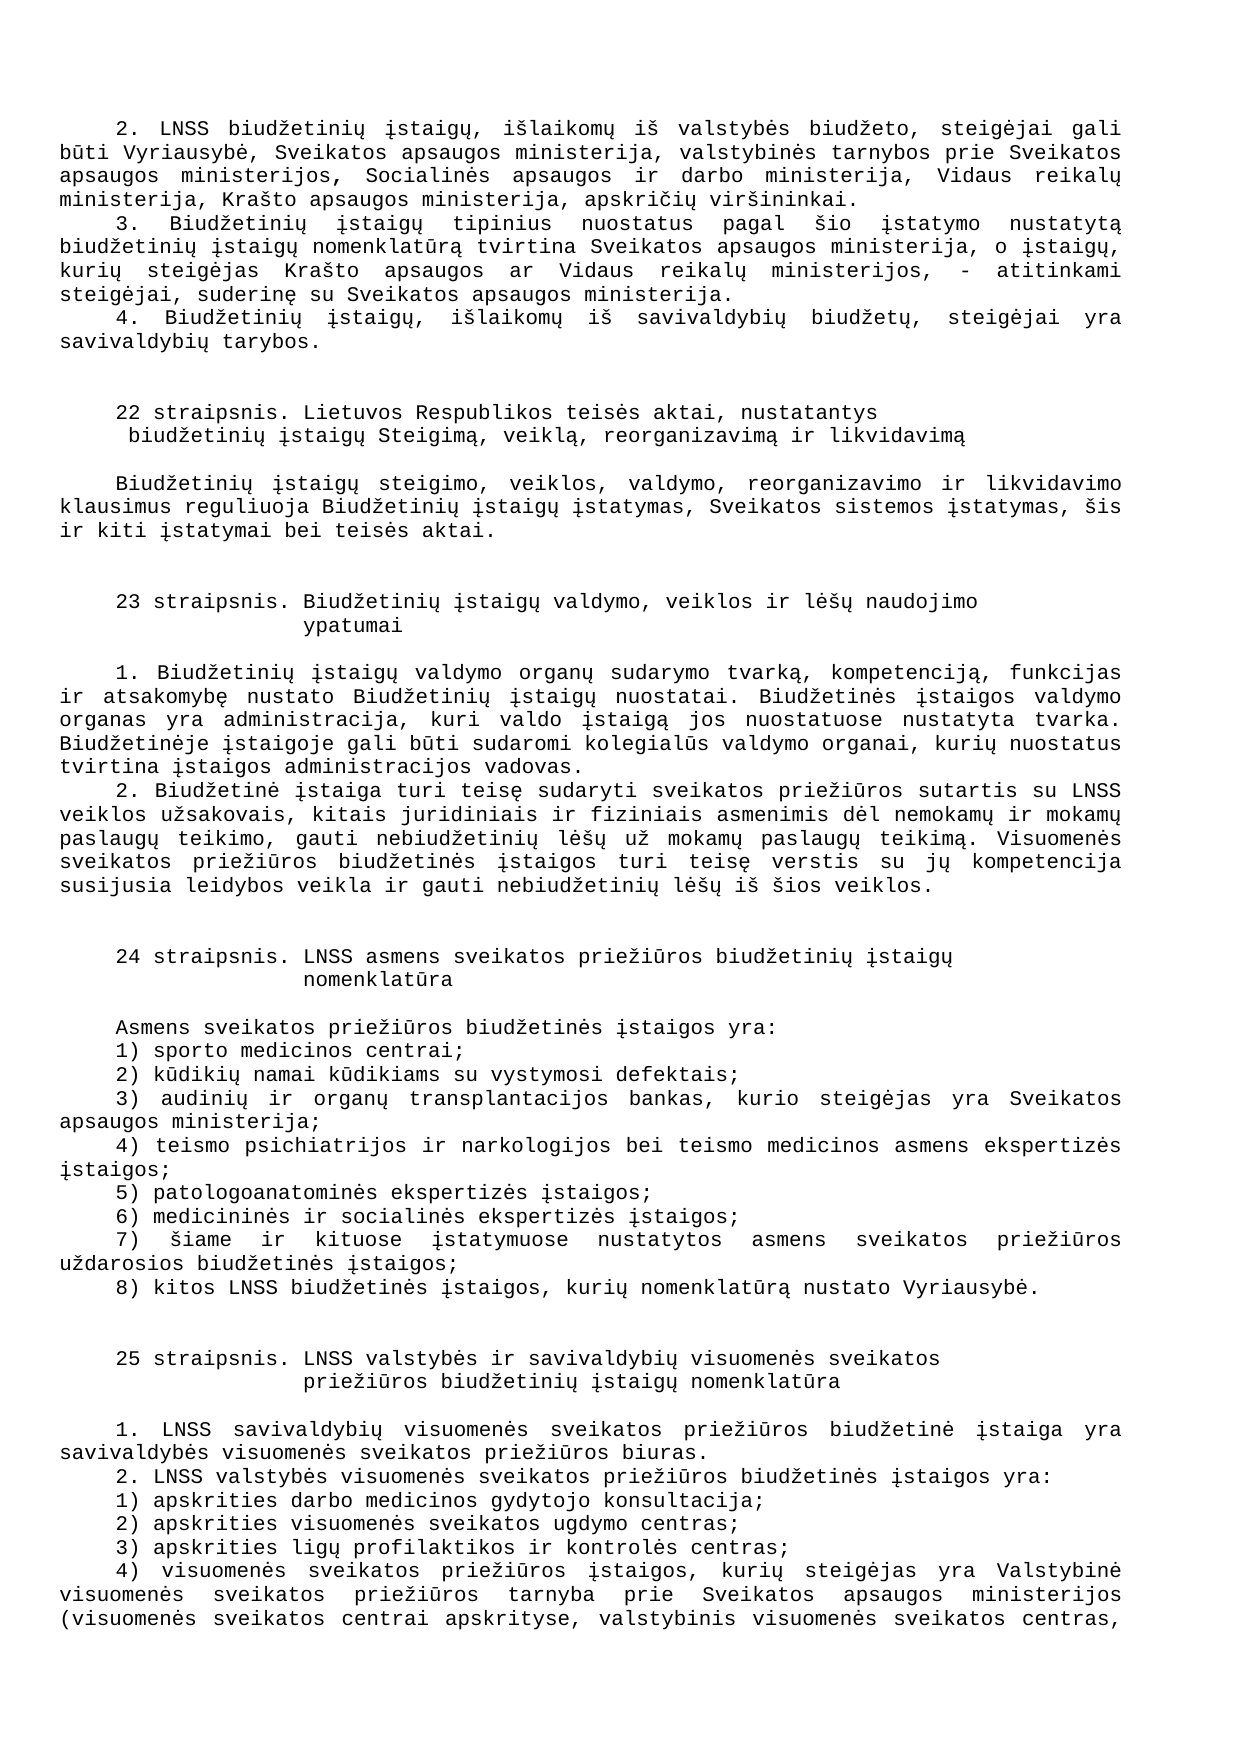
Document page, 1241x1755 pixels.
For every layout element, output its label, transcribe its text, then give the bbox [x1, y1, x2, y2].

text 3) audinių ir organų transplantacijos bankas, kurio steigėjas yra Sveikatos apsaugos ministerija; [59, 1088, 1122, 1135]
text 4) teismo psichiatrijos ir narkologijos bei teismo medicinos asmens ekspertizės įstaigos; [59, 1135, 1122, 1182]
text 2) kūdikių namai kūdikiams su vystymosi defektais; [59, 1064, 1122, 1088]
text biudžetinių įstaigų Steigimą, veiklą, reorganizavimą ir likvidavimą [59, 426, 1122, 449]
text ypatumai [59, 615, 1122, 638]
text 2. Biudžetinė įstaiga turi teisę sudaryti sveikatos priežiūros sutartis su LNSS veiklos užsakovais, kitais juridiniais ir fiziniais asmenimis dėl nemokamų ir mokamų paslaugų teikimo, gauti nebiudžetinių lėšų už mokamų paslaugų teikimą. Visuomenės sveikatos priežiūros biudžetinės įstaigos turi teisę verstis su jų kompetencija susijusia leidybos veikla ir gauti nebiudžetinių lėšų iš šios veiklos. [59, 780, 1122, 898]
text 4. Biudžetinių įstaigų, išlaikomų iš savivaldybių biudžetų, steigėjai yra savivaldybių tarybos. [59, 307, 1122, 354]
text Asmens sveikatos priežiūros biudžetinės įstaigos yra: [59, 1017, 1122, 1040]
text Biudžetinių įstaigų steigimo, veiklos, valdymo, reorganizavimo ir likvidavimo klausimus reguliuoja Biudžetinių įstaigų įstatymas, Sveikatos sistemos įstatymas, šis ir kiti įstatymai bei teisės aktai. [59, 473, 1122, 544]
text 3) apskrities ligų profilaktikos ir kontrolės centras; [59, 1537, 1122, 1561]
text 8) kitos LNSS biudžetinės įstaigos, kurių nomenklatūrą nustato Vyriausybė. [59, 1277, 1122, 1300]
text 1) sporto medicinos centrai; [59, 1040, 1122, 1064]
text nomenklatūra [59, 969, 1122, 993]
text 22 straipsnis. Lietuvos Respublikos teisės aktai, nustatantys [59, 402, 1122, 426]
text 6) medicininės ir socialinės ekspertizės įstaigos; [59, 1206, 1122, 1229]
text 23 straipsnis. Biudžetinių įstaigų valdymo, veiklos ir lėšų naudojimo [59, 591, 1122, 615]
text 3. Biudžetinių įstaigų tipinius nuostatus pagal šio įstatymo nustatytą biudžetinių įstaigų nomenklatūrą tvirtina Sveikatos apsaugos ministerija, o įstaigų, kurių steigėjas Krašto apsaugos ar Vidaus reikalų ministerijos, - atitinkami steigėjai, suderinę su Sveikatos apsaugos ministerija. [59, 213, 1122, 307]
text 2. LNSS valstybės visuomenės sveikatos priežiūros biudžetinės įstaigos yra: [59, 1466, 1122, 1489]
text 24 straipsnis. LNSS asmens sveikatos priežiūros biudžetinių įstaigų [59, 946, 1122, 969]
text 1. LNSS savivaldybių visuomenės sveikatos priežiūros biudžetinė įstaiga yra savivaldybės visuomenės sveikatos priežiūros biuras. [59, 1419, 1122, 1466]
text 25 straipsnis. LNSS valstybės ir savivaldybių visuomenės sveikatos [59, 1348, 1122, 1371]
text 1) apskrities darbo medicinos gydytojo konsultacija; [59, 1489, 1122, 1513]
text 5) patologoanatominės ekspertizės įstaigos; [59, 1182, 1122, 1206]
text 2) apskrities visuomenės sveikatos ugdymo centras; [59, 1513, 1122, 1537]
text 4) visuomenės sveikatos priežiūros įstaigos, kurių steigėjas yra Valstybinė visuomenės sveikatos priežiūros tarnyba prie Sveikatos apsaugos ministerijos (visuomenės sveikatos centrai apskrityse, valstybinis visuomenės sveikatos centras, [59, 1561, 1122, 1631]
text 1. Biudžetinių įstaigų valdymo organų sudarymo tvarką, kompetenciją, funkcijas ir atsakomybę nustato Biudžetinių įstaigų nuostatai. Biudžetinės įstaigos valdymo organas yra administracija, kuri valdo įstaigą jos nuostatuose nustatyta tvarka. Biudžetinėje įstaigoje gali būti sudaromi kolegialūs valdymo organai, kurių nuostatus tvirtina įstaigos administracijos vadovas. [59, 662, 1122, 780]
text 7) šiame ir kituose įstatymuose nustatytos asmens sveikatos priežiūros uždarosios biudžetinės įstaigos; [59, 1229, 1122, 1277]
text priežiūros biudžetinių įstaigų nomenklatūra [59, 1371, 1122, 1395]
text 2. LNSS biudžetinių įstaigų, išlaikomų iš valstybės biudžeto, steigėjai gali būti Vyriausybė, Sveikatos apsaugos ministerija, valstybinės tarnybos prie Sveikatos apsaugos ministerijos, Socialinės apsaugos ir darbo ministerija, Vidaus reikalų ministerija, Krašto apsaugos ministerija, apskričių viršininkai. [59, 118, 1122, 213]
